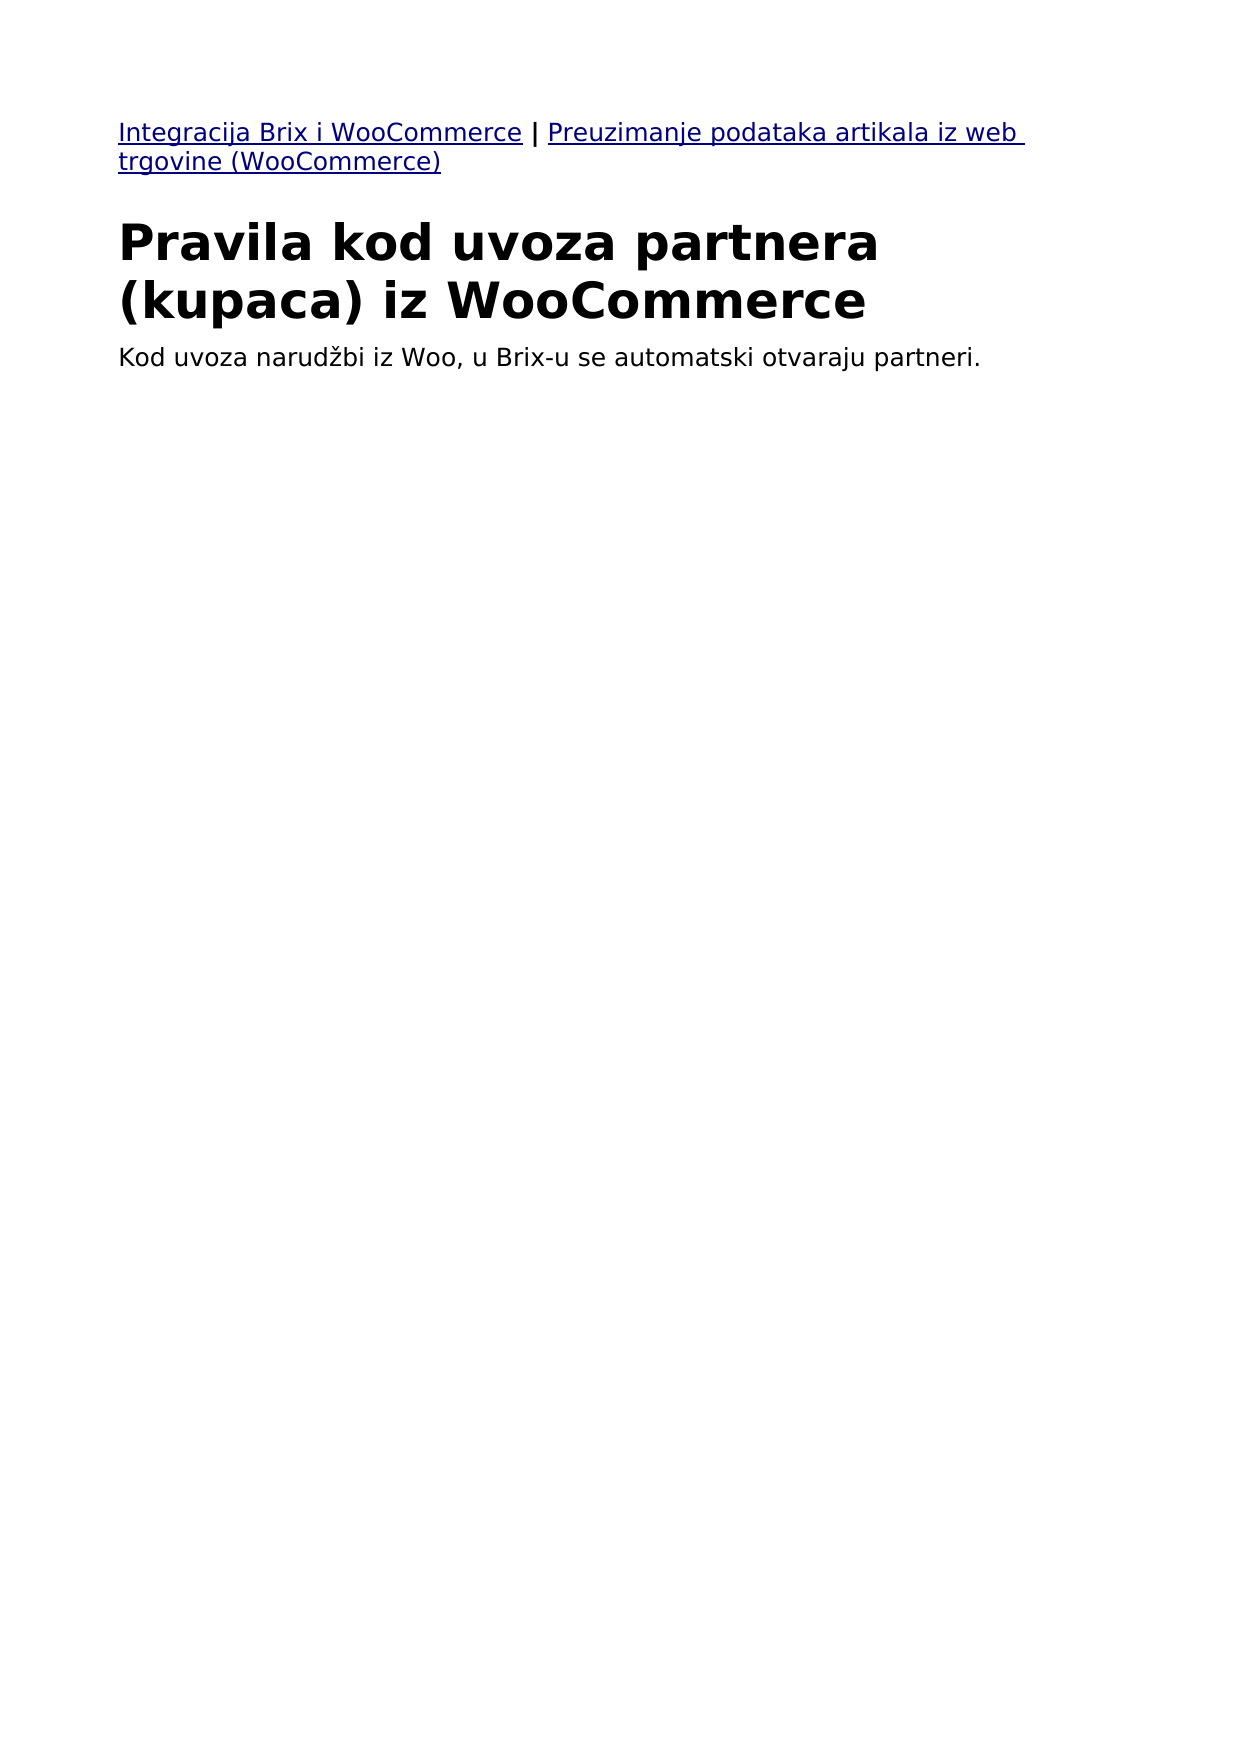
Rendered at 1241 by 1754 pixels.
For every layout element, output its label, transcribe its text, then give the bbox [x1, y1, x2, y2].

subtitle Pravila kod uvoza partnera (kupaca) iz WooCommerce [118, 214, 1122, 330]
text Kod uvoza narudžbi iz Woo, u Brix-u se automatski otvaraju partneri. [118, 343, 1122, 372]
text Integracija Brix i WooCommerce | Preuzimanje podataka artikala iz web trgovine (WooCommerce) [118, 118, 1122, 176]
